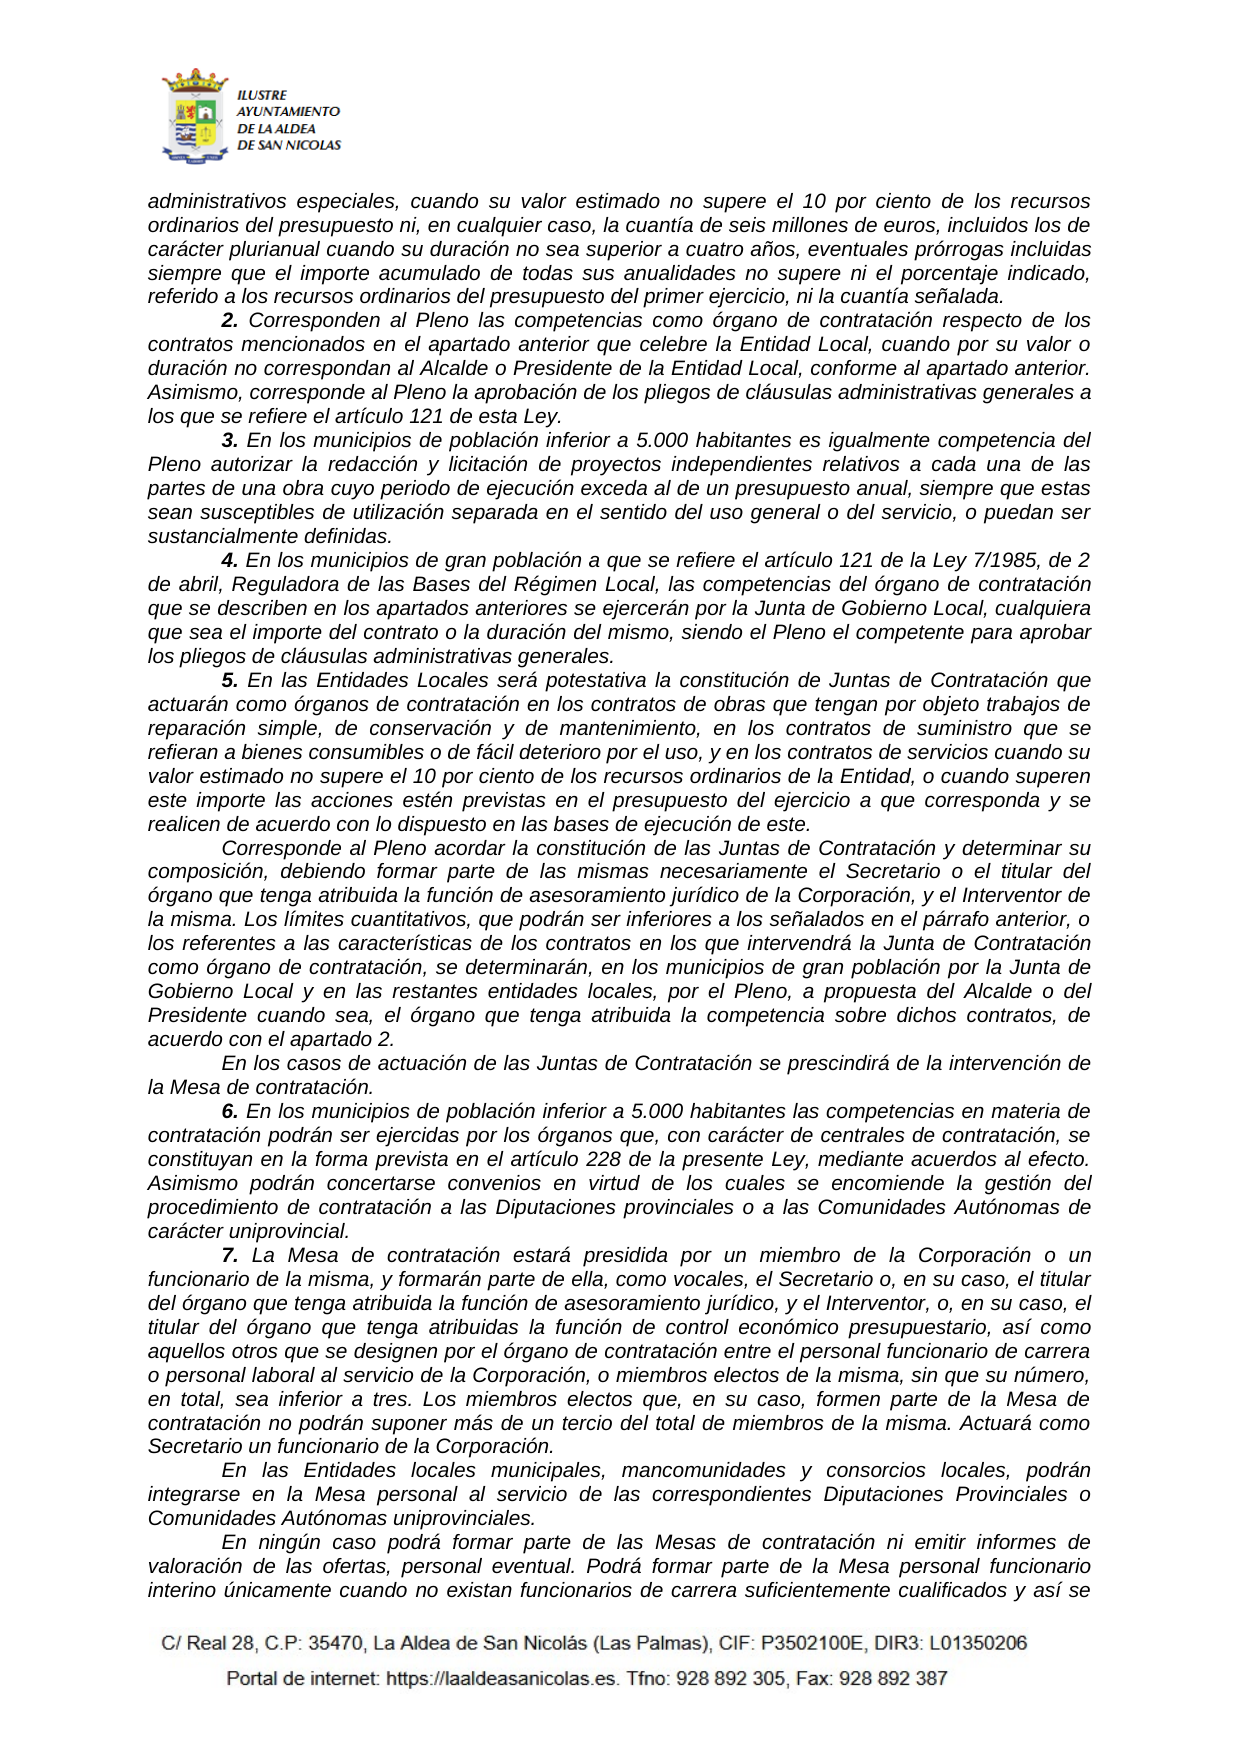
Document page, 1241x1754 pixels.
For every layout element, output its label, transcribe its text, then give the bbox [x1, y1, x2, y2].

text 7. La Mesa de contratación estará presidida por un miembro de la Corporación o un funcionario de la misma, y formarán parte de ella, como vocales, el Secretario o, en su caso, el titular del órgano que tenga atribuida la función de asesoramiento jurídico, y el Interventor, o, en su caso, el titular del órgano que tenga atribuidas la función de control económico presupuestario, así como aquellos otros que se designen por el órgano de contratación entre el personal funcionario de carrera o personal laboral al servicio de la Corporación, o miembros electos de la misma, sin que su número, en total, sea inferior a tres. Los miembros electos que, en su caso, formen parte de la Mesa de contratación no podrán suponer más de un tercio del total de miembros de la misma. Actuará como Secretario un funcionario de la Corporación. [148, 1243, 1093, 1458]
text En las Entidades locales municipales, mancomunidades y consorcios locales, podrán integrarse en la Mesa personal al servicio de las correspondientes Diputaciones Provinciales o Comunidades Autónomas uniprovinciales. [148, 1458, 1093, 1530]
text 3. En los municipios de población inferior a 5.000 habitantes es igualmente competencia del Pleno autorizar la redacción y licitación de proyectos independientes relativos a cada una de las partes de una obra cuyo periodo de ejecución exceda al de un presupuesto anual, siempre que estas sean susceptibles de utilización separada en el sentido del uso general o del servicio, o puedan ser sustancialmente definidas. [148, 428, 1093, 548]
text 5. En las Entidades Locales será potestativa la constitución de Juntas de Contratación que actuarán como órganos de contratación en los contratos de obras que tengan por objeto trabajos de reparación simple, de conservación y de mantenimiento, en los contratos de suministro que se refieran a bienes consumibles o de fácil deterioro por el uso, y en los contratos de servicios cuando su valor estimado no supere el 10 por ciento de los recursos ordinarios de la Entidad, o cuando superen este importe las acciones estén previstas en el presupuesto del ejercicio a que corresponda y se realicen de acuerdo con lo dispuesto en las bases de ejecución de este. [148, 668, 1093, 835]
text administrativos especiales, cuando su valor estimado no supere el 10 por ciento de los recursos ordinarios del presupuesto ni, en cualquier caso, la cuantía de seis millones de euros, incluidos los de carácter plurianual cuando su duración no sea superior a cuatro años, eventuales prórrogas incluidas siempre que el importe acumulado de todas sus anualidades no supere ni el porcentaje indicado, referido a los recursos ordinarios del presupuesto del primer ejercicio, ni la cuantía señalada. [148, 188, 1093, 308]
text Corresponde al Pleno acordar la constitución de las Juntas de Contratación y determinar su composición, debiendo formar parte de las mismas necesariamente el Secretario o el titular del órgano que tenga atribuida la función de asesoramiento jurídico de la Corporación, y el Interventor de la misma. Los límites cuantitativos, que podrán ser inferiores a los señalados en el párrafo anterior, o los referentes a las características de los contratos en los que intervendrá la Junta de Contratación como órgano de contratación, se determinarán, en los municipios de gran población por la Junta de Gobierno Local y en las restantes entidades locales, por el Pleno, a propuesta del Alcalde o del Presidente cuando sea, el órgano que tenga atribuida la competencia sobre dichos contratos, de acuerdo con el apartado 2. [148, 835, 1093, 1051]
text 6. En los municipios de población inferior a 5.000 habitantes las competencias en materia de contratación podrán ser ejercidas por los órganos que, con carácter de centrales de contratación, se constituyan en la forma prevista en el artículo 228 de la presente Ley, mediante acuerdos al efecto. Asimismo podrán concertarse convenios en virtud de los cuales se encomiende la gestión del procedimiento de contratación a las Diputaciones provinciales o a las Comunidades Autónomas de carácter uniprovincial. [148, 1099, 1093, 1243]
picture [149, 1627, 1034, 1694]
text En ningún caso podrá formar parte de las Mesas de contratación ni emitir informes de valoración de las ofertas, personal eventual. Podrá formar parte de la Mesa personal funcionario interino únicamente cuando no existan funcionarios de carrera suficientemente cualificados y así se [148, 1530, 1093, 1602]
text En los casos de actuación de las Juntas de Contratación se prescindirá de la intervención de la Mesa de contratación. [148, 1051, 1093, 1099]
text 2. Corresponden al Pleno las competencias como órgano de contratación respecto de los contratos mencionados en el apartado anterior que celebre la Entidad Local, cuando por su valor o duración no correspondan al Alcalde o Presidente de la Entidad Local, conforme al apartado anterior. Asimismo, corresponde al Pleno la aprobación de los pliegos de cláusulas administrativas generales a los que se refiere el artículo 121 de esta Ley. [148, 308, 1093, 428]
text 4. En los municipios de gran población a que se refiere el artículo 121 de la Ley 7/1985, de 2 de abril, Reguladora de las Bases del Régimen Local, las competencias del órgano de contratación que se describen en los apartados anteriores se ejercerán por la Junta de Gobierno Local, cualquiera que sea el importe del contrato o la duración del mismo, siendo el Pleno el competente para aprobar los pliegos de cláusulas administrativas generales. [148, 548, 1093, 668]
picture [148, 60, 357, 172]
